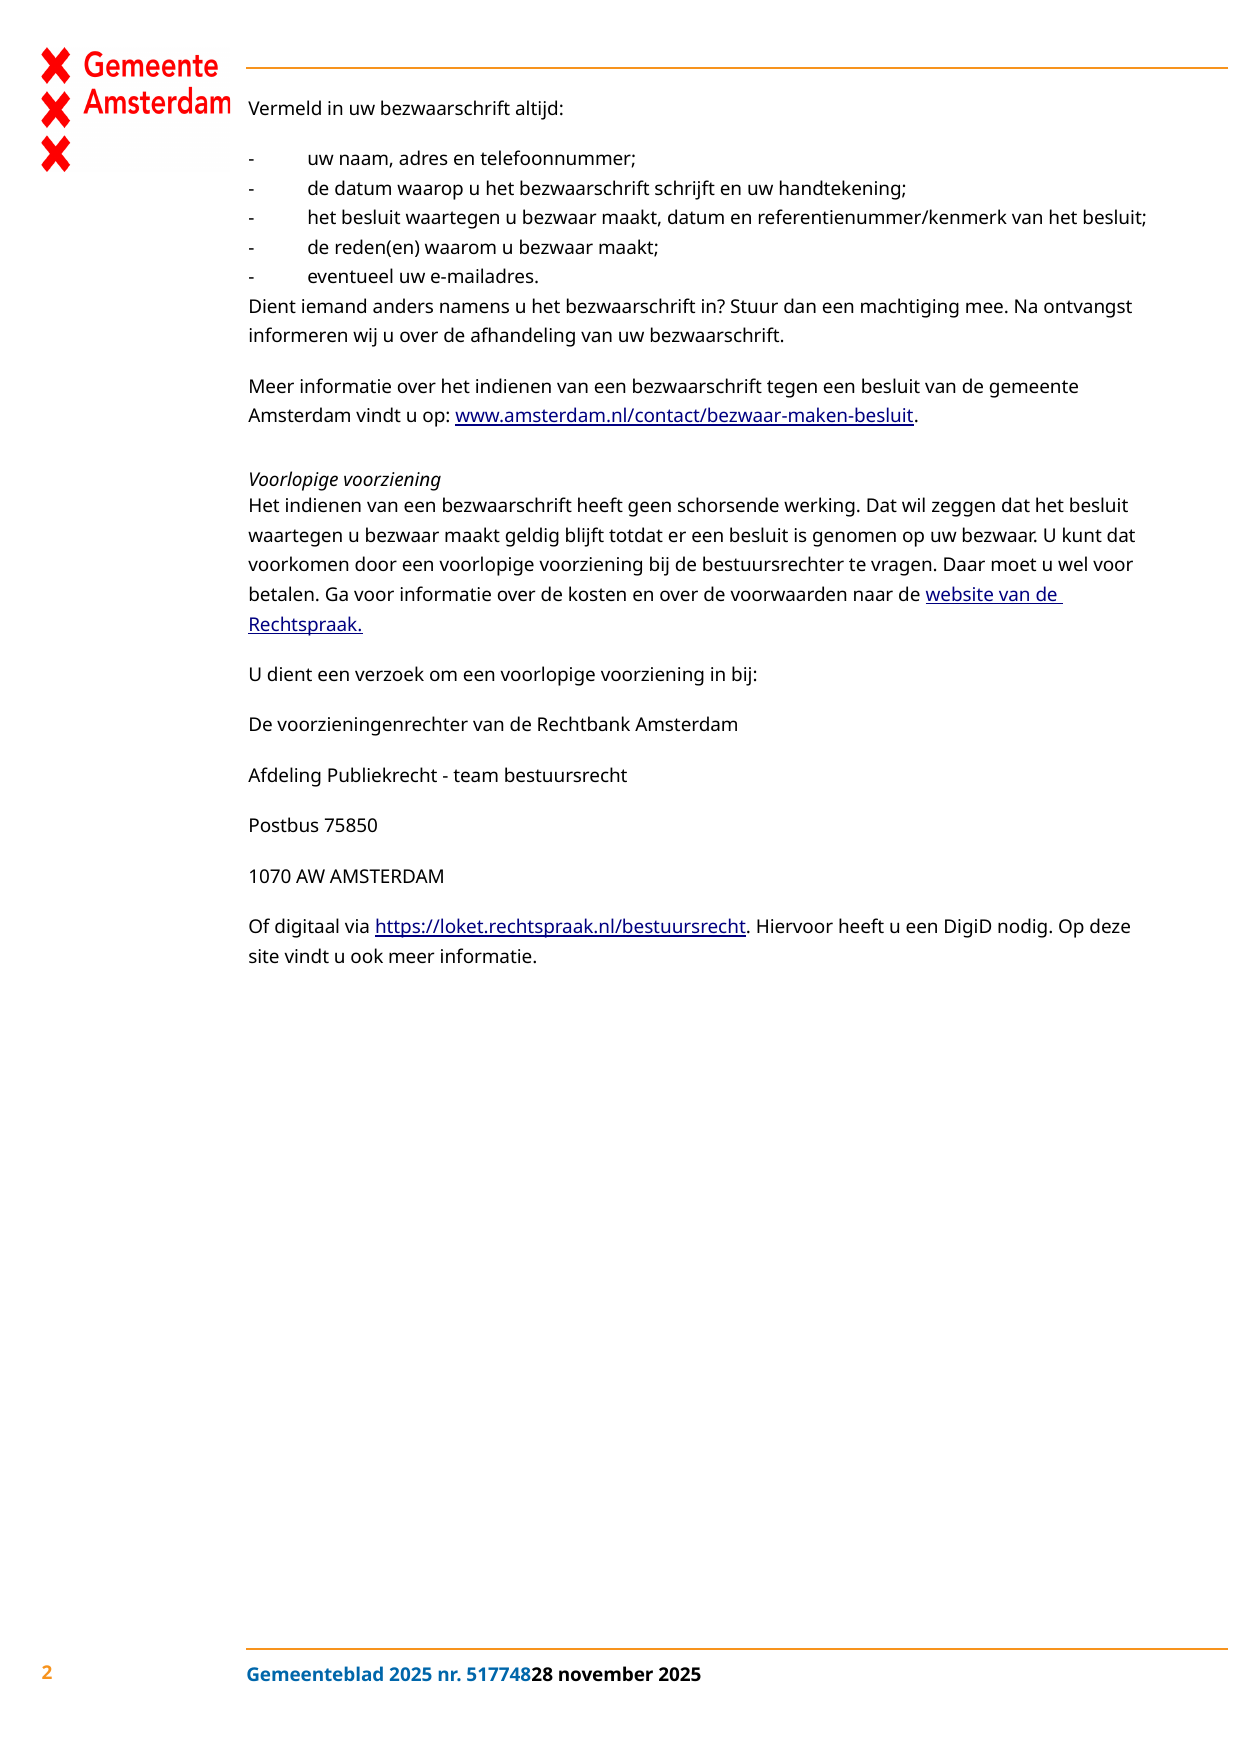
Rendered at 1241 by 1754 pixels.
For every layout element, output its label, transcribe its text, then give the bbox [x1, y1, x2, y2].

text U dient een verzoek om een voorlopige voorziening in bij: [248, 661, 1152, 687]
list uw naam, adres en telefoonnummer; [248, 145, 1152, 171]
text Postbus 75850 [248, 812, 1152, 838]
list het besluit waartegen u bezwaar maakt, datum en referentienummer/kenmerk van het besluit; [248, 204, 1152, 230]
text Meer informatie over het indienen van een bezwaarschrift tegen een besluit van de gemeente Amsterdam vindt u op: www.amsterdam.nl/contact/bezwaar-maken-besluit. [248, 373, 1152, 428]
text Vermeld in uw bezwaarschrift altijd: [248, 95, 1152, 121]
text Afdeling Publiekrecht - team bestuursrecht [248, 762, 1152, 788]
picture [41, 47, 231, 172]
text Het indienen van een bezwaarschrift heeft geen schorsende werking. Dat wil zeggen dat het besluit waartegen u bezwaar maakt geldig blijft totdat er een besluit is genomen op uw bezwaar. U kunt dat voorkomen door een voorlopige voorziening bij de bestuursrechter te vragen. Daar moet u wel voor betalen. Ga voor informatie over de kosten en over de voorwaarden naar de website van de Rechtspraak. [248, 492, 1152, 636]
text Dient iemand anders namens u het bezwaarschrift in? Stuur dan een machtiging mee. Na ontvangst informeren wij u over de afhandeling van uw bezwaarschrift. [248, 293, 1152, 348]
text 1070 AW AMSTERDAM [248, 863, 1152, 888]
text Voorlopige voorziening [248, 467, 1152, 492]
list eventueel uw e-mailadres. [248, 263, 1152, 289]
text De voorzieningenrechter van de Rechtbank Amsterdam [248, 712, 1152, 737]
text Of digitaal via https://loket.rechtspraak.nl/bestuursrecht. Hiervoor heeft u een DigiD nodig. Op deze site vindt u ook meer informatie. [248, 913, 1152, 968]
list de datum waarop u het bezwaarschrift schrijft en uw handtekening; [248, 175, 1152, 201]
list de reden(en) waarom u bezwaar maakt; [248, 234, 1152, 260]
